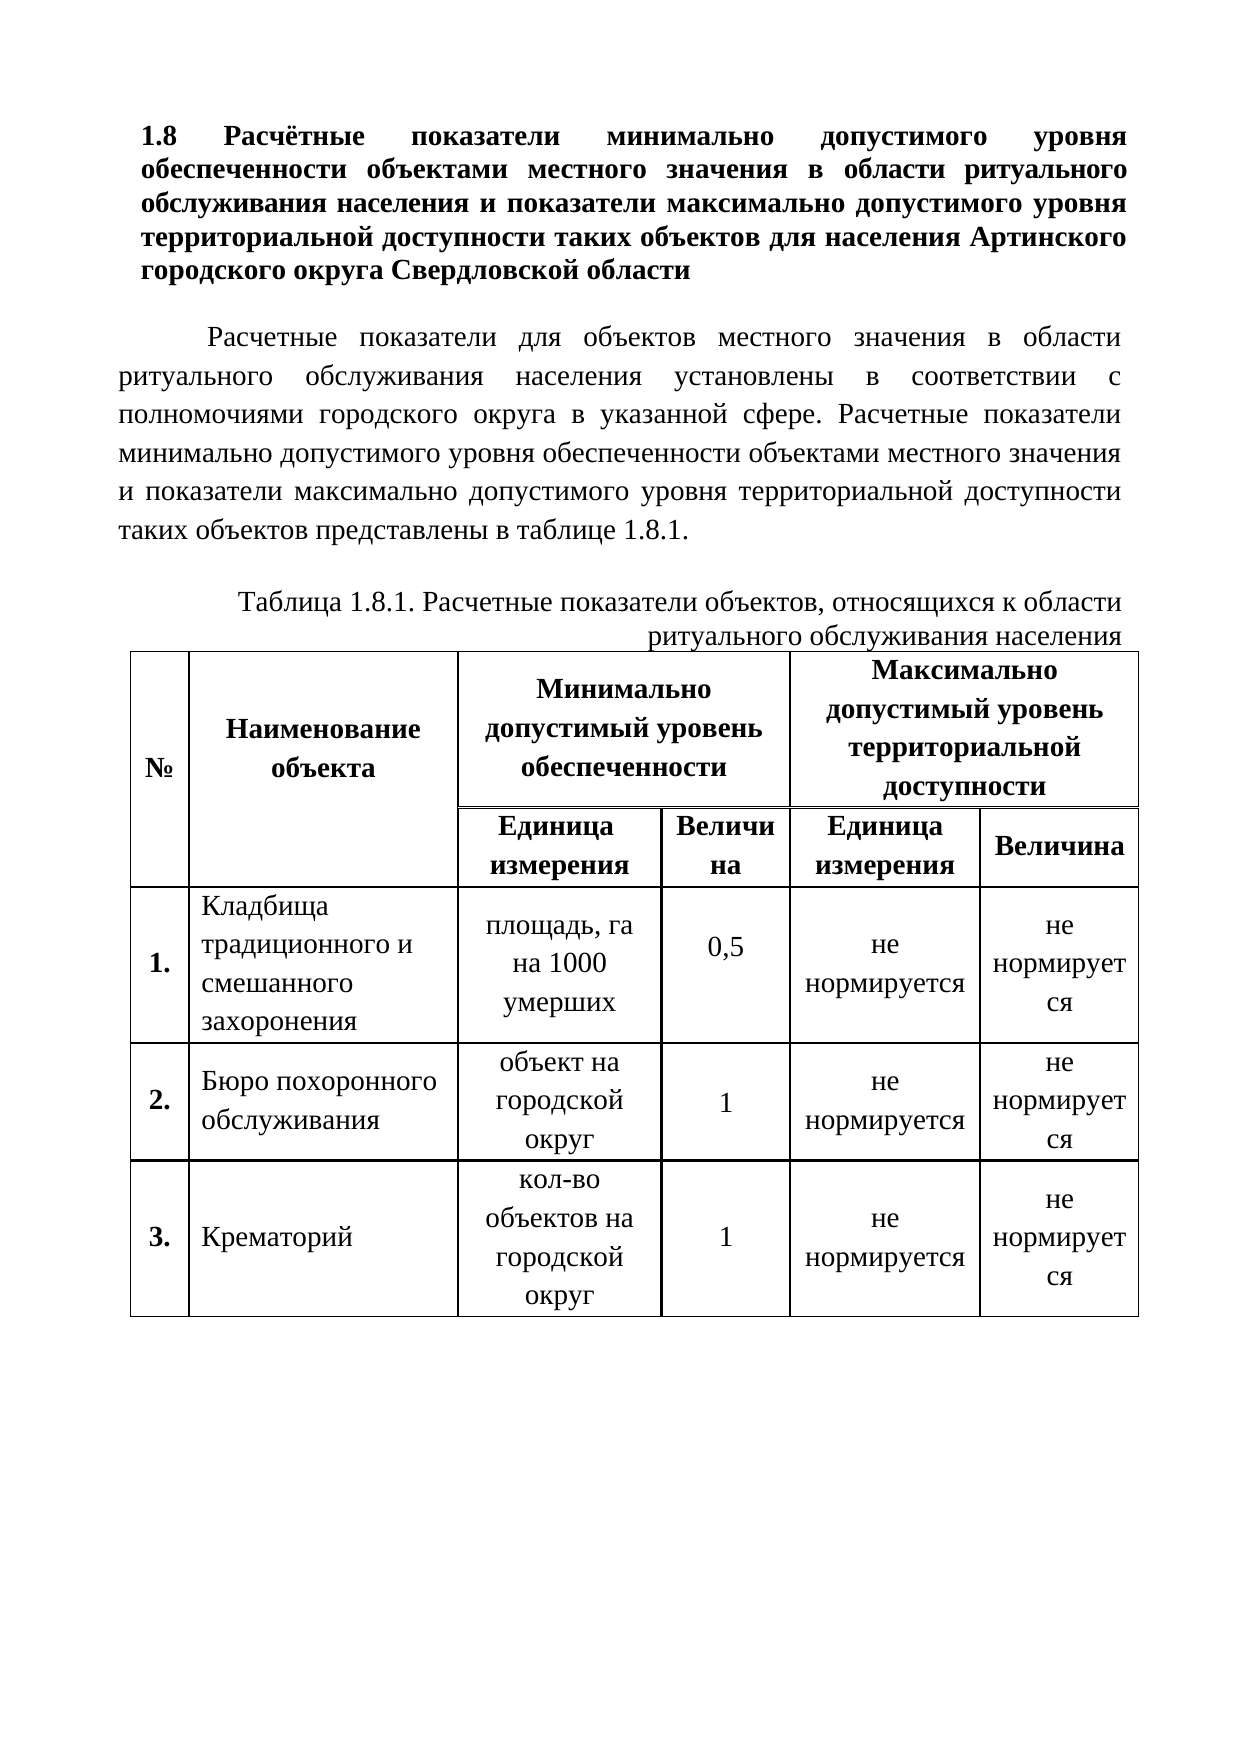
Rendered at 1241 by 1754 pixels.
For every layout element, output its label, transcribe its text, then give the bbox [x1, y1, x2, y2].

table_cell Бюро похоронного обслуживания [190, 1044, 457, 1159]
table_header Минимально допустимый уровень обеспеченности [459, 652, 789, 806]
table_cell Величина [981, 809, 1138, 886]
table_cell не нормируется [981, 1162, 1138, 1316]
table_cell Кладбища традиционного и смешанного захоронения [190, 888, 457, 1042]
table_cell 1 [663, 1044, 789, 1159]
table_cell не нормируется [791, 1044, 979, 1159]
table_cell объект на городской округ [459, 1044, 660, 1159]
table_cell не нормируется [981, 888, 1138, 1042]
table_cell Единица измерения [459, 809, 660, 886]
table_cell не нормируется [791, 888, 979, 1042]
table_header Максимально допустимый уровень территориальной доступности [791, 652, 1138, 806]
table_cell 0,5 [663, 888, 789, 1042]
table_cell кол-во объектов на городской округ [459, 1162, 660, 1316]
table_cell Единица измерения [791, 809, 979, 886]
text Расчетные показатели для объектов местного значения в области ритуального обслуживания населения установлены в соответствии с полномочиями городского округа в указанной сфере. Расчетные показатели минимально допустимого уровня обеспеченности объектами местного значения и показатели максимально допустимого уровня территориальной доступности таких объектов представлены в таблице 1.8.1. [118, 319, 1122, 546]
table_cell [129, 286, 188, 319]
table_cell Величина [663, 809, 789, 886]
table_cell 2. [131, 1044, 188, 1159]
table_cell 1.8 Расчётные показатели минимально допустимого уровня обеспеченности объектами местного значения в области ритуального обслуживания населения и показатели максимально допустимого уровня территориальной доступности таких объектов для населения Артинского городского округа Свердловской области [129, 118, 1139, 286]
table_cell 1 [663, 1162, 789, 1316]
table_header № [131, 652, 188, 886]
table_cell не нормируется [981, 1044, 1138, 1159]
table_cell [188, 286, 1063, 319]
table_cell 1. [131, 888, 188, 1042]
table_cell 3. [131, 1162, 188, 1316]
table_cell не нормируется [791, 1162, 979, 1316]
table_cell [1063, 286, 1139, 319]
table_cell площадь, га на 1000 умерших [459, 888, 660, 1042]
table_cell Крематорий [190, 1162, 457, 1316]
table_header Наименование объекта [190, 652, 457, 886]
text Таблица 1.8.1. Расчетные показатели объектов, относящихся к области ритуального обслуживания населения [118, 584, 1122, 651]
